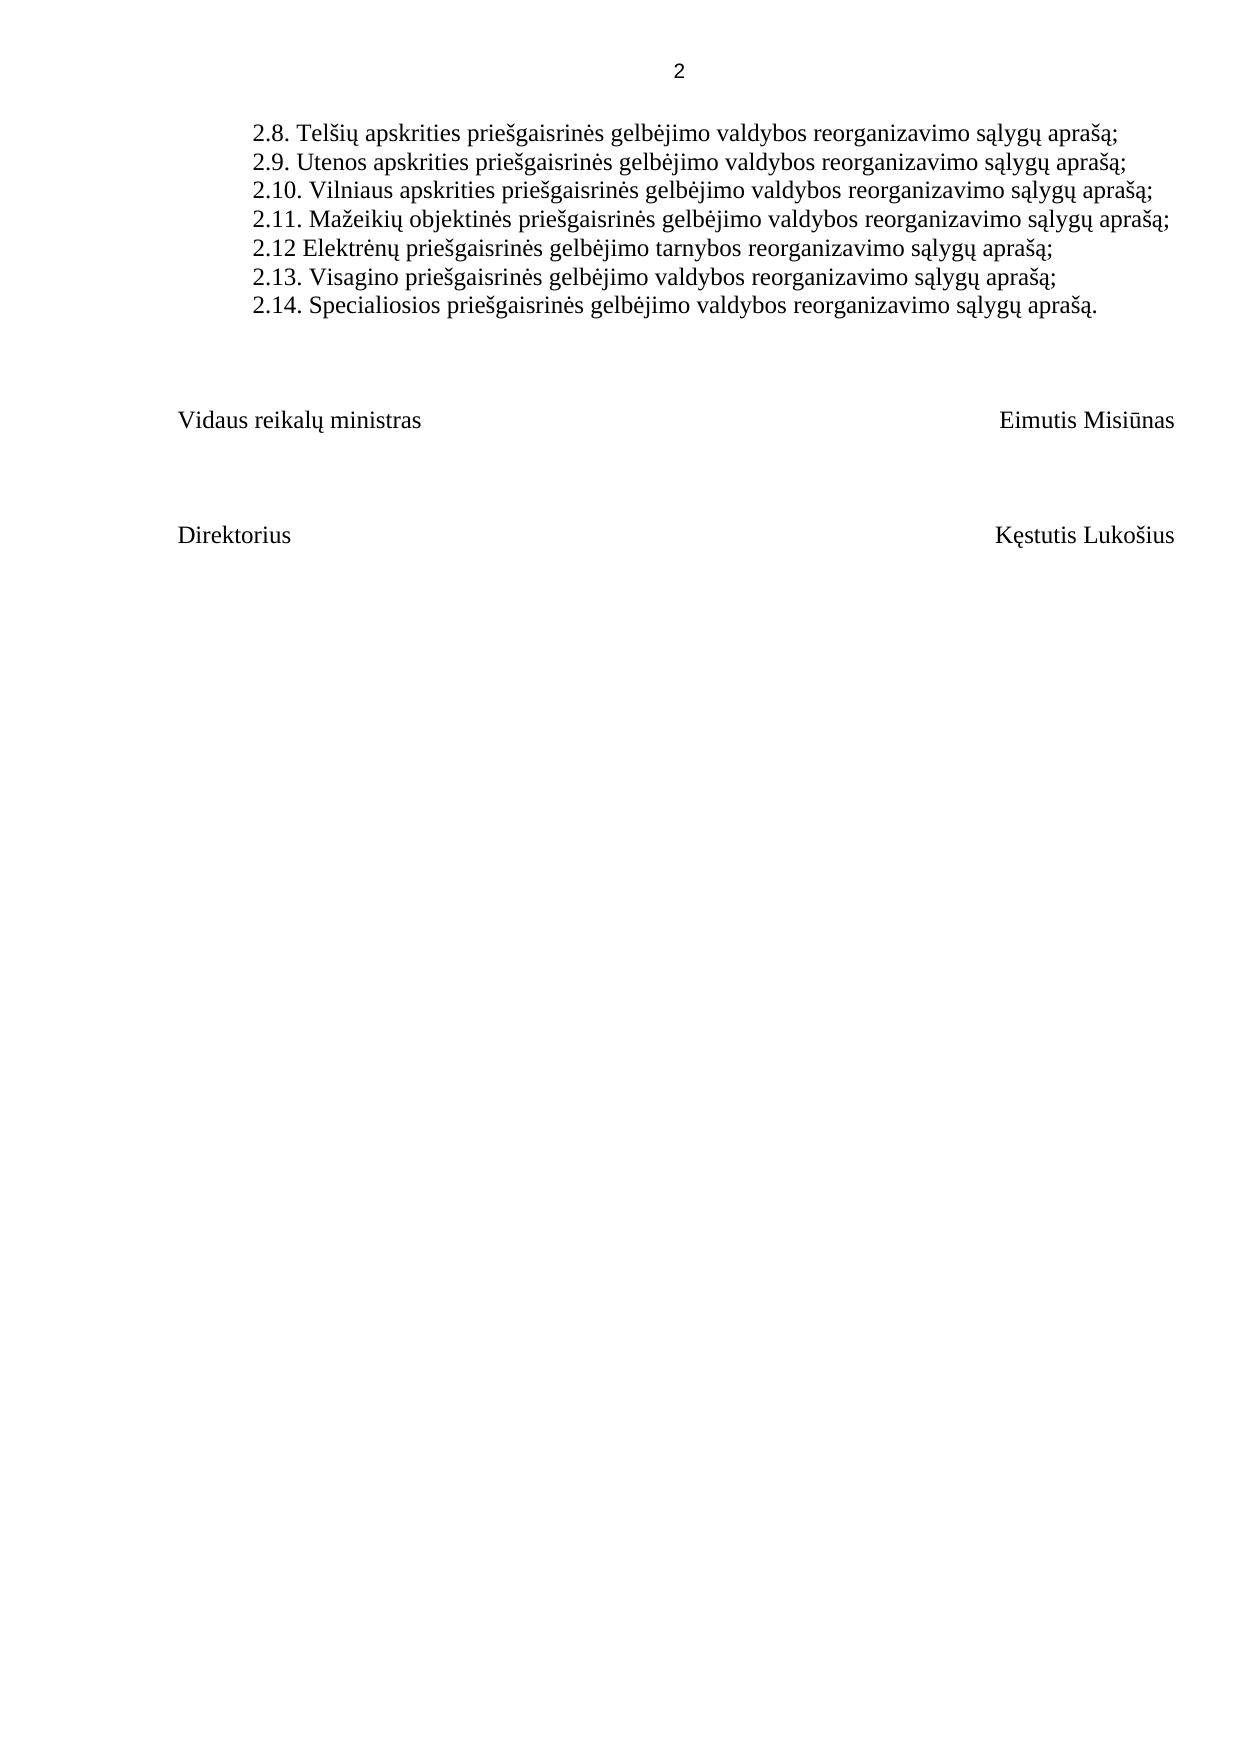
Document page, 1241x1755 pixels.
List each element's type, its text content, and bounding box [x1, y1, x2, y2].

text 2.8. Telšių apskrities priešgaisrinės gelbėjimo valdybos reorganizavimo sąlygų aprašą; [177, 118, 1181, 147]
text Vidaus reikalų ministras Eimutis Misiūnas [177, 406, 1181, 434]
text 2.9. Utenos apskrities priešgaisrinės gelbėjimo valdybos reorganizavimo sąlygų aprašą; [177, 147, 1181, 176]
text Direktorius Kęstutis Lukošius [177, 521, 1181, 549]
text 2.14. Specialiosios priešgaisrinės gelbėjimo valdybos reorganizavimo sąlygų aprašą. [177, 291, 1181, 319]
text 2.11. Mažeikių objektinės priešgaisrinės gelbėjimo valdybos reorganizavimo sąlygų aprašą; [177, 204, 1181, 233]
text 2.12 Elektrėnų priešgaisrinės gelbėjimo tarnybos reorganizavimo sąlygų aprašą; [177, 233, 1181, 262]
text 2.10. Vilniaus apskrities priešgaisrinės gelbėjimo valdybos reorganizavimo sąlygų aprašą; [177, 176, 1181, 204]
text 2.13. Visagino priešgaisrinės gelbėjimo valdybos reorganizavimo sąlygų aprašą; [177, 262, 1181, 291]
